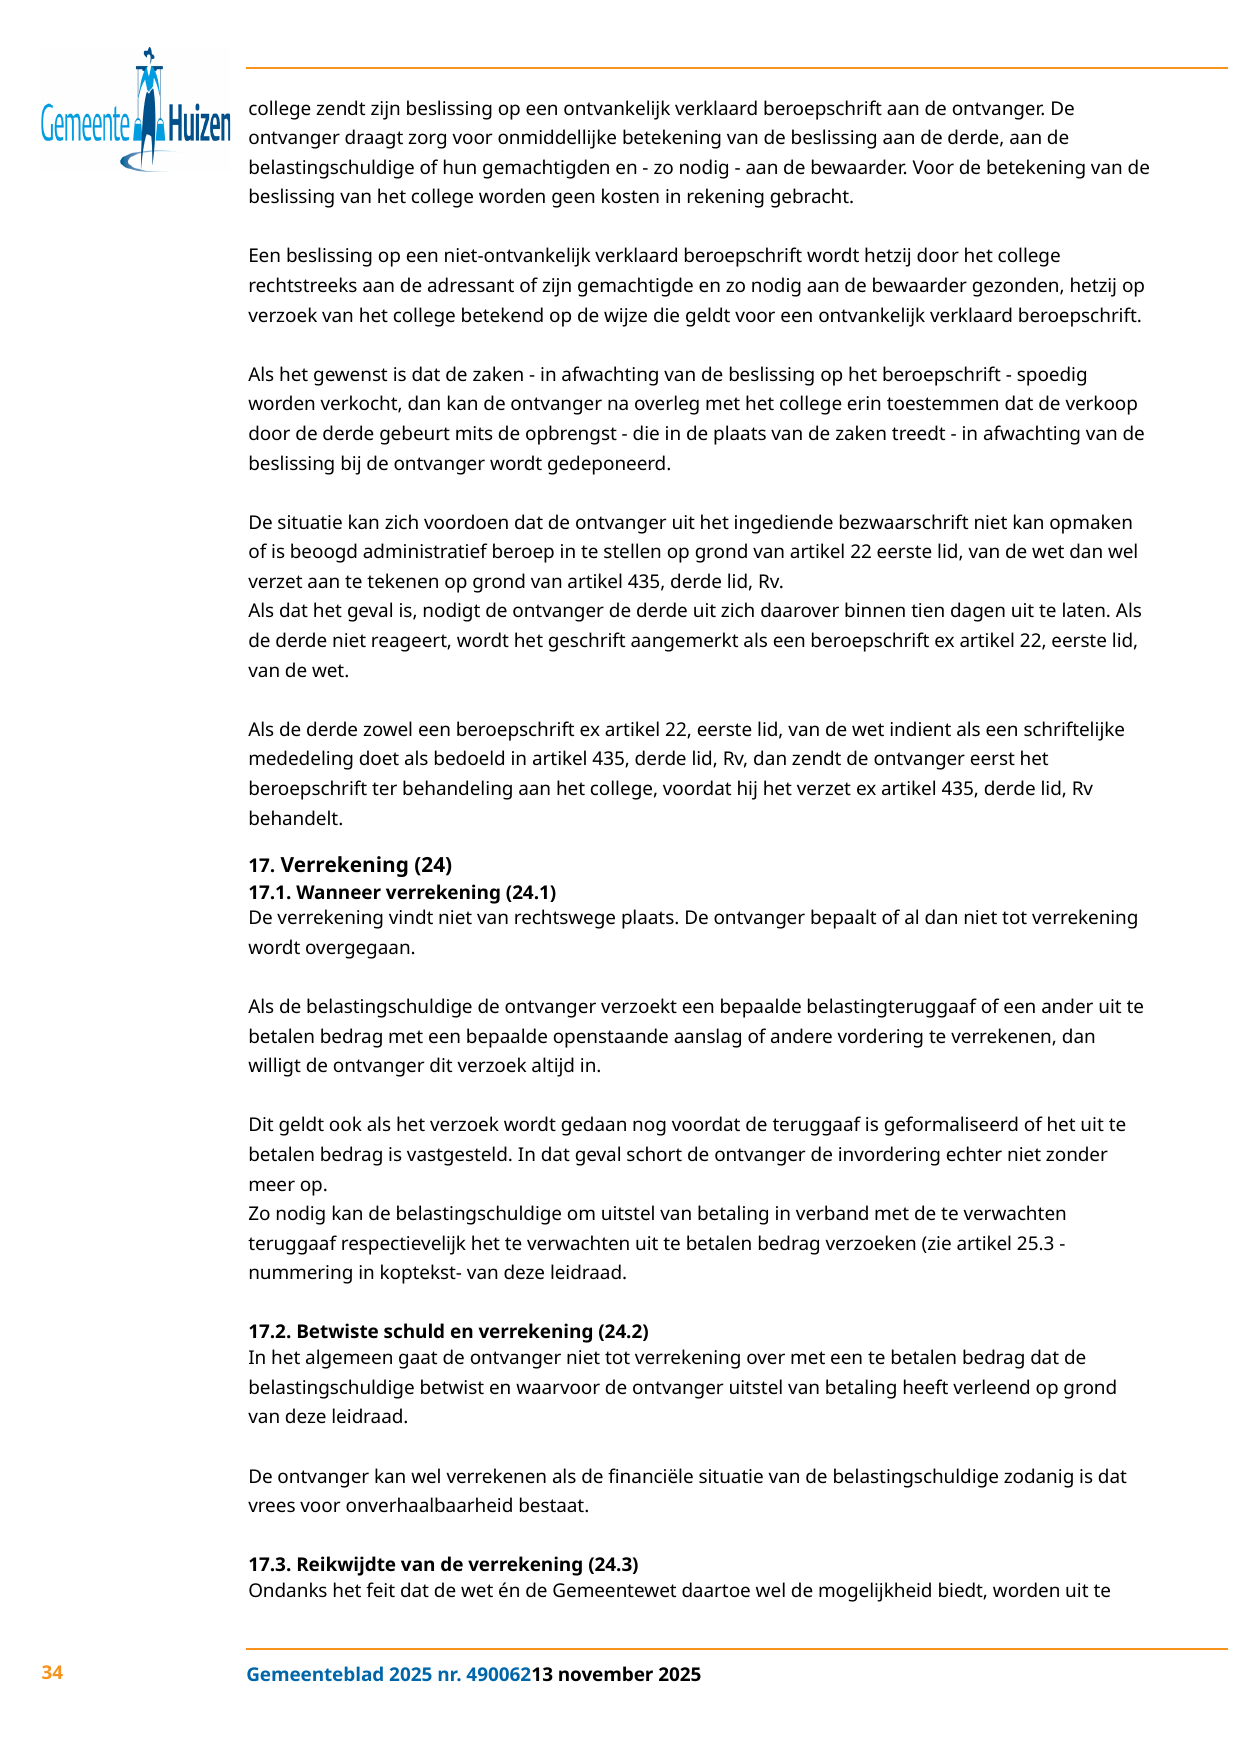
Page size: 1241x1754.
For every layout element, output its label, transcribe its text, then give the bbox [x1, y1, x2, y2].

text Een beslissing op een niet-ontvankelijk verklaard beroepschrift wordt hetzij door het college rechtstreeks aan de adressant of zijn gemachtigde en zo nodig aan de bewaarder gezonden, hetzij op verzoek van het college betekend op de wijze die geldt voor een ontvankelijk verklaard beroepschrift. [248, 243, 1152, 328]
picture [41, 47, 231, 172]
text Zo nodig kan de belastingschuldige om uitstel van betaling in verband met de te verwachten teruggaaf respectievelijk het te verwachten uit te betalen bedrag verzoeken (zie artikel 25.3 -nummering in koptekst- van deze leidraad. [248, 1200, 1152, 1285]
text Als dat het geval is, nodigt de ontvanger de derde uit zich daarover binnen tien dagen uit te laten. Als de derde niet reageert, wordt het geschrift aangemerkt als een beroepschrift ex artikel 22, eerste lid, van de wet. [248, 598, 1152, 683]
text Ondanks het feit dat de wet én de Gemeentewet daartoe wel de mogelijkheid biedt, worden uit te [248, 1577, 1152, 1603]
text Als het gewenst is dat de zaken - in afwachting van de beslissing op het beroepschrift - spoedig worden verkocht, dan kan de ontvanger na overleg met het college erin toestemmen dat de verkoop door de derde gebeurt mits de opbrengst - die in de plaats van de zaken treedt - in afwachting van de beslissing bij de ontvanger wordt gedeponeerd. [248, 361, 1152, 476]
text Als de derde zowel een beroepschrift ex artikel 22, eerste lid, van de wet indient als een schriftelijke mededeling doet als bedoeld in artikel 435, derde lid, Rv, dan zendt de ontvanger eerst het beroepschrift ter behandeling aan het college, voordat hij het verzet ex artikel 435, derde lid, Rv behandelt. [248, 716, 1152, 831]
text 17.3. Reikwijdte van de verrekening (24.3) [248, 1552, 1152, 1577]
text De ontvanger kan wel verrekenen als de financiële situatie van de belastingschuldige zodanig is dat vrees voor onverhaalbaarheid bestaat. [248, 1463, 1152, 1518]
text Als de belastingschuldige de ontvanger verzoekt een bepaalde belastingteruggaaf of een ander uit te betalen bedrag met een bepaalde openstaande aanslag of andere vordering te verrekenen, dan willigt de ontvanger dit verzoek altijd in. [248, 993, 1152, 1078]
text In het algemeen gaat de ontvanger niet tot verrekening over met een te betalen bedrag dat de belastingschuldige betwist en waarvoor de ontvanger uitstel van betaling heeft verleend op grond van deze leidraad. [248, 1344, 1152, 1429]
text 17. Verrekening (24) [248, 850, 1152, 879]
text De situatie kan zich voordoen dat de ontvanger uit het ingediende bezwaarschrift niet kan opmaken of is beoogd administratief beroep in te stellen op grond van artikel 22 eerste lid, van de wet dan wel verzet aan te tekenen op grond van artikel 435, derde lid, Rv. [248, 509, 1152, 594]
text Dit geldt ook als het verzoek wordt gedaan nog voordat de teruggaaf is geformaliseerd of het uit te betalen bedrag is vastgesteld. In dat geval schort de ontvanger de invordering echter niet zonder meer op. [248, 1112, 1152, 1197]
text college zendt zijn beslissing op een ontvankelijk verklaard beroepschrift aan de ontvanger. De ontvanger draagt zorg voor onmiddellijke betekening van de beslissing aan de derde, aan de belastingschuldige of hun gemachtigden en - zo nodig - aan de bewaarder. Voor de betekening van de beslissing van het college worden geen kosten in rekening gebracht. [248, 95, 1152, 209]
text 17.1. Wanneer verrekening (24.1) [248, 879, 1152, 904]
text De verrekening vindt niet van rechtswege plaats. De ontvanger bepaalt of al dan niet tot verrekening wordt overgegaan. [248, 904, 1152, 960]
text 17.2. Betwiste schuld en verrekening (24.2) [248, 1319, 1152, 1344]
